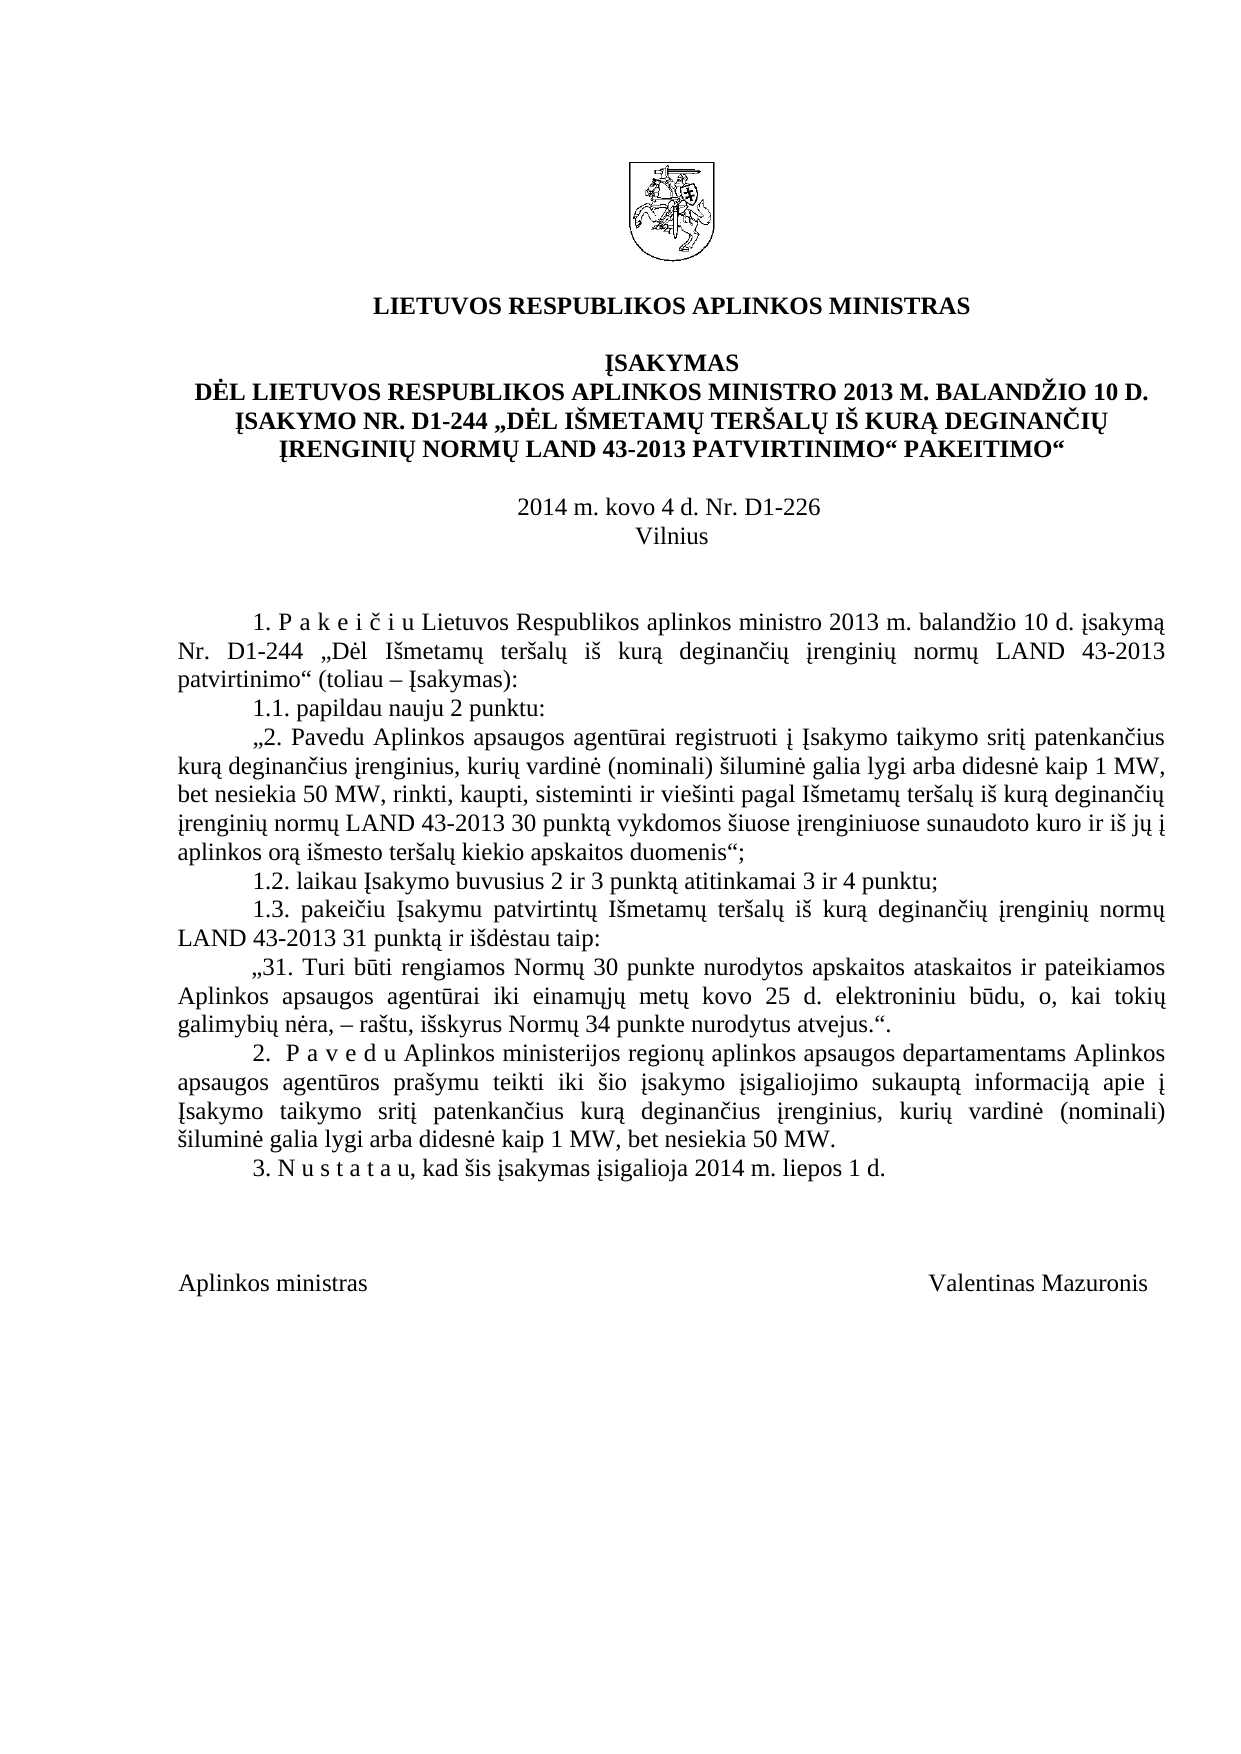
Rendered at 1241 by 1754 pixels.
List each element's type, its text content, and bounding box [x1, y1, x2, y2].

text 2. P a v e d u Aplinkos ministerijos regionų aplinkos apsaugos departamentams Aplinkos apsaugos agentūros prašymu teikti iki šio įsakymo įsigaliojimo sukauptą informaciją apie į Įsakymo taikymo sritį patenkančius kurą deginančius įrenginius, kurių vardinė (nominali) šiluminė galia lygi arba didesnė kaip 1 MW, bet nesiekia 50 MW. [177, 1038, 1166, 1153]
text 1.3. pakeičiu Įsakymu patvirtintų Išmetamų teršalų iš kurą deginančių įrenginių normų LAND 43-2013 31 punktą ir išdėstau taip: [177, 894, 1166, 952]
text 1. P a k e i č i u Lietuvos Respublikos aplinkos ministro 2013 m. balandžio 10 d. įsakymą Nr. D1-244 „Dėl Išmetamų teršalų iš kurą deginančių įrenginių normų LAND 43-2013 patvirtinimo“ (toliau – Įsakymas): [177, 607, 1166, 693]
text LIETUVOS RESPUBLIKOS APLINKOS MINISTRAS [177, 291, 1166, 319]
text 2014 m. kovo 4 d. Nr. D1-226 [177, 492, 1166, 521]
text DĖL LIETUVOS RESPUBLIKOS APLINKOS MINISTRO 2013 M. BALANDŽIO 10 D. ĮSAKYMO NR. D1-244 „DĖL IŠMETAMŲ TERŠALŲ IŠ KURĄ DEGINANČIŲ ĮRENGINIŲ NORMŲ LAND 43-2013 PATVIRTINIMO“ PAKEITIMO“ [177, 377, 1166, 463]
text Vilnius [177, 521, 1166, 578]
text ĮSAKYMAS [177, 348, 1166, 377]
text 1.1. papildau nauju 2 punktu: [177, 693, 1166, 722]
text 1.2. laikau Įsakymo buvusius 2 ir 3 punktą atitinkamai 3 ir 4 punktu; [177, 866, 1166, 894]
text „31. Turi būti rengiamos Normų 30 punkte nurodytos apskaitos ataskaitos ir pateikiamos Aplinkos apsaugos agentūrai iki einamųjų metų kovo 25 d. elektroniniu būdu, o, kai tokių galimybių nėra, – raštu, išskyrus Normų 34 punkte nurodytus atvejus.“. [177, 952, 1166, 1038]
text „2. Pavedu Aplinkos apsaugos agentūrai registruoti į Įsakymo taikymo sritį patenkančius kurą deginančius įrenginius, kurių vardinė (nominali) šiluminė galia lygi arba didesnė kaip 1 MW, bet nesiekia 50 MW, rinkti, kaupti, sisteminti ir viešinti pagal Išmetamų teršalų iš kurą deginančių įrenginių normų LAND 43-2013 30 punktą vykdomos šiuose įrenginiuose sunaudoto kuro ir iš jų į aplinkos orą išmesto teršalų kiekio apskaitos duomenis“; [177, 722, 1166, 866]
text 3. N u s t a t a u, kad šis įsakymas įsigalioja 2014 m. liepos 1 d. [177, 1153, 1166, 1182]
text Aplinkos ministras Valentinas Mazuronis [178, 1268, 1163, 1297]
